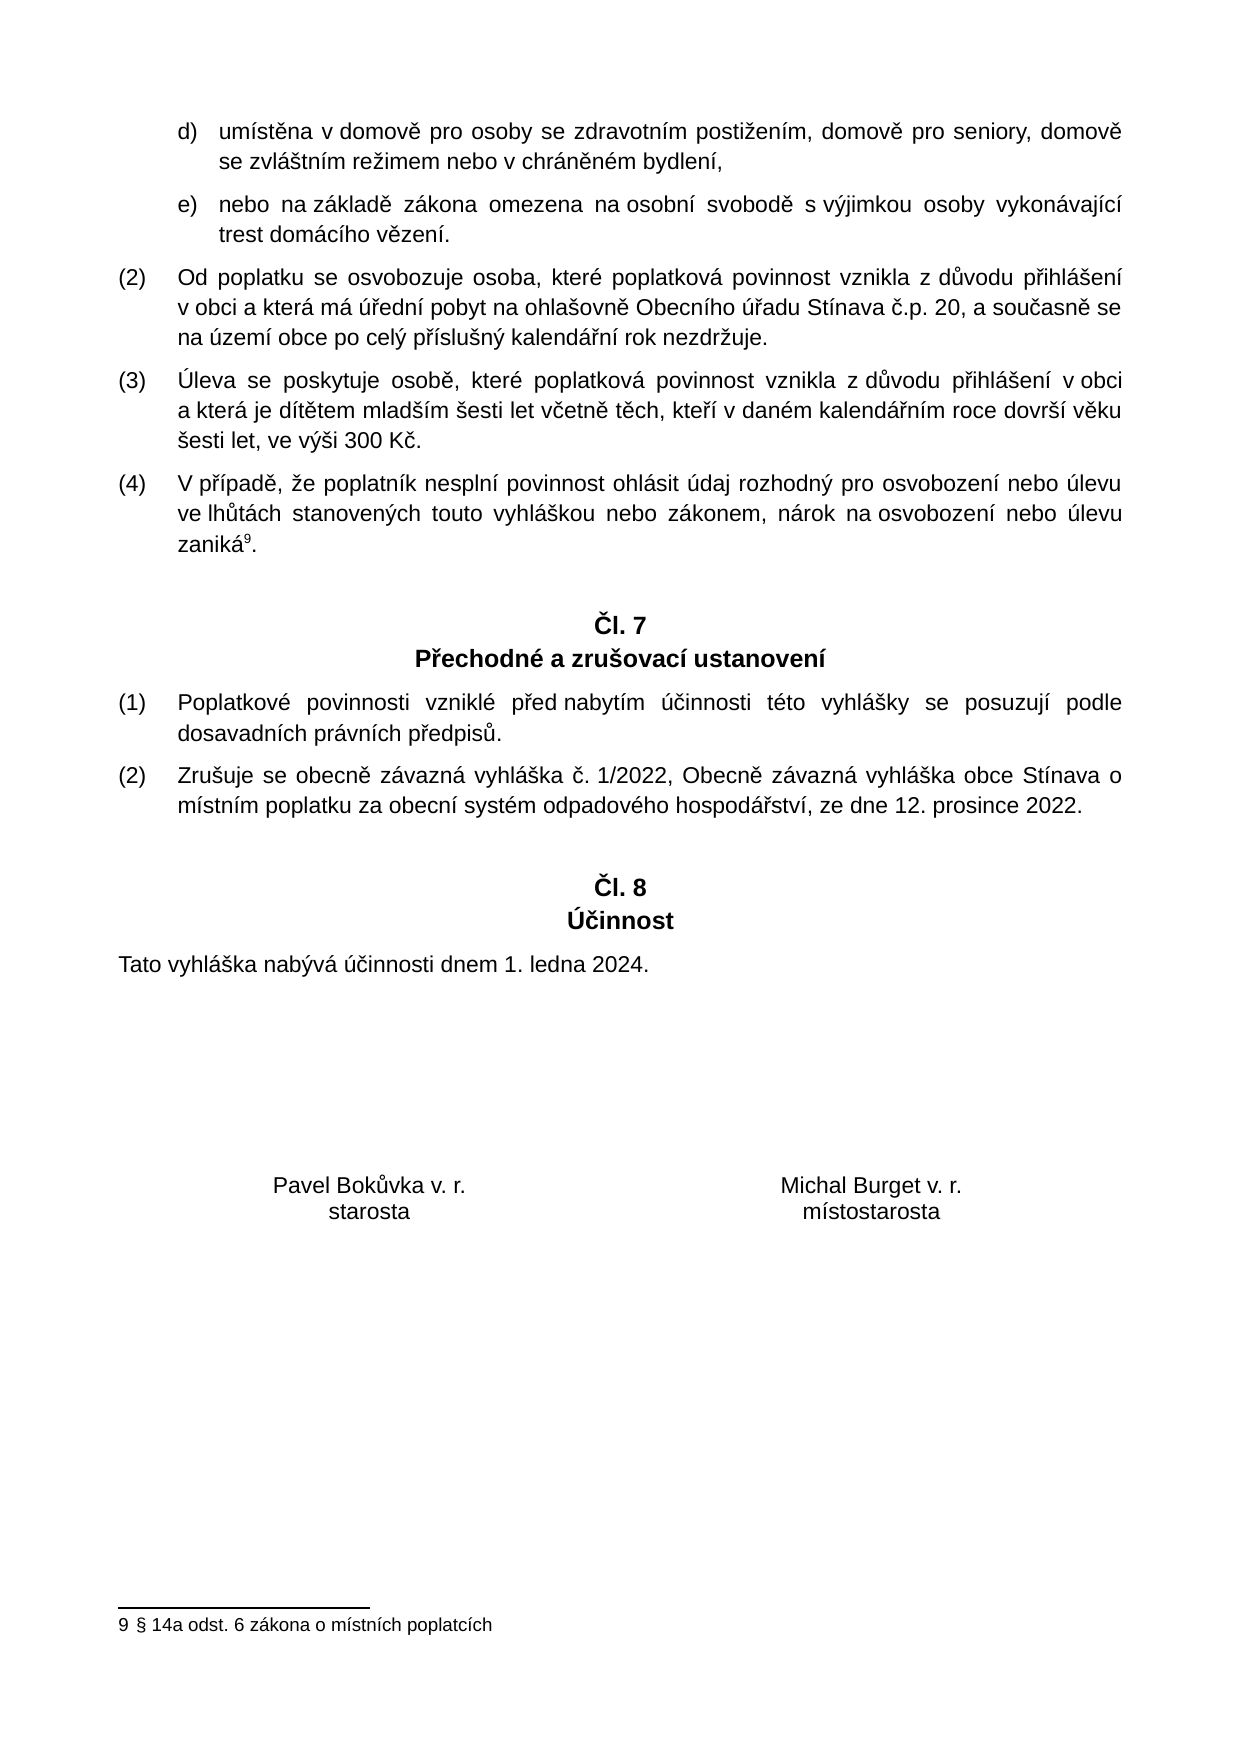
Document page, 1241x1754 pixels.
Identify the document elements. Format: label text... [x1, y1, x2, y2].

subtitle Čl. 8 Účinnost [118, 873, 1122, 934]
list umístěna v domově pro osoby se zdravotním postižením, domově pro seniory, domově se zvláštním režimem nebo v chráněném bydlení, [177, 118, 1122, 175]
subtitle Čl. 7 Přechodné a zrušovací ustanovení [118, 611, 1122, 673]
list § 14a odst. 6 zákona o místních poplatcích [118, 1614, 1122, 1635]
list Zrušuje se obecně závazná vyhláška č. 1/2022, Obecně závazná vyhláška obce Stínava o místním poplatku za obecní systém odpadového hospodářství, ze dne 12. prosince 2022. [118, 762, 1122, 819]
table_header Pavel Bokůvka v. r. starosta [118, 1112, 620, 1230]
table_cell [620, 1230, 1122, 1348]
table_cell [118, 1230, 620, 1348]
list nebo na základě zákona omezena na osobní svobodě s výjimkou osoby vykonávající trest domácího vězení. [177, 191, 1122, 248]
list Poplatkové povinnosti vzniklé před nabytím účinnosti této vyhlášky se posuzují podle dosavadních právních předpisů. [118, 689, 1122, 746]
table_header Michal Burget v. r. místostarosta [620, 1112, 1122, 1230]
list Od poplatku se osvobozuje osoba, které poplatková povinnost vznikla z důvodu přihlášení v obci a která má úřední pobyt na ohlašovně Obecního úřadu Stínava č.p. 20, a současně se na území obce po celý příslušný kalendářní rok nezdržuje. [118, 264, 1122, 351]
list V případě, že poplatník nesplní povinnost ohlásit údaj rozhodný pro osvobození nebo úlevu ve lhůtách stanovených touto vyhláškou nebo zákonem, nárok na osvobození nebo úlevu zaniká. [118, 470, 1122, 557]
text Tato vyhláška nabývá účinnosti dnem 1. ledna 2024. [118, 951, 1122, 978]
list Úleva se poskytuje osobě, které poplatková povinnost vznikla z důvodu přihlášení v obci a která je dítětem mladším šesti let včetně těch, kteří v daném kalendářním roce dovrší věku šesti let, ve výši 300 Kč. [118, 367, 1122, 454]
